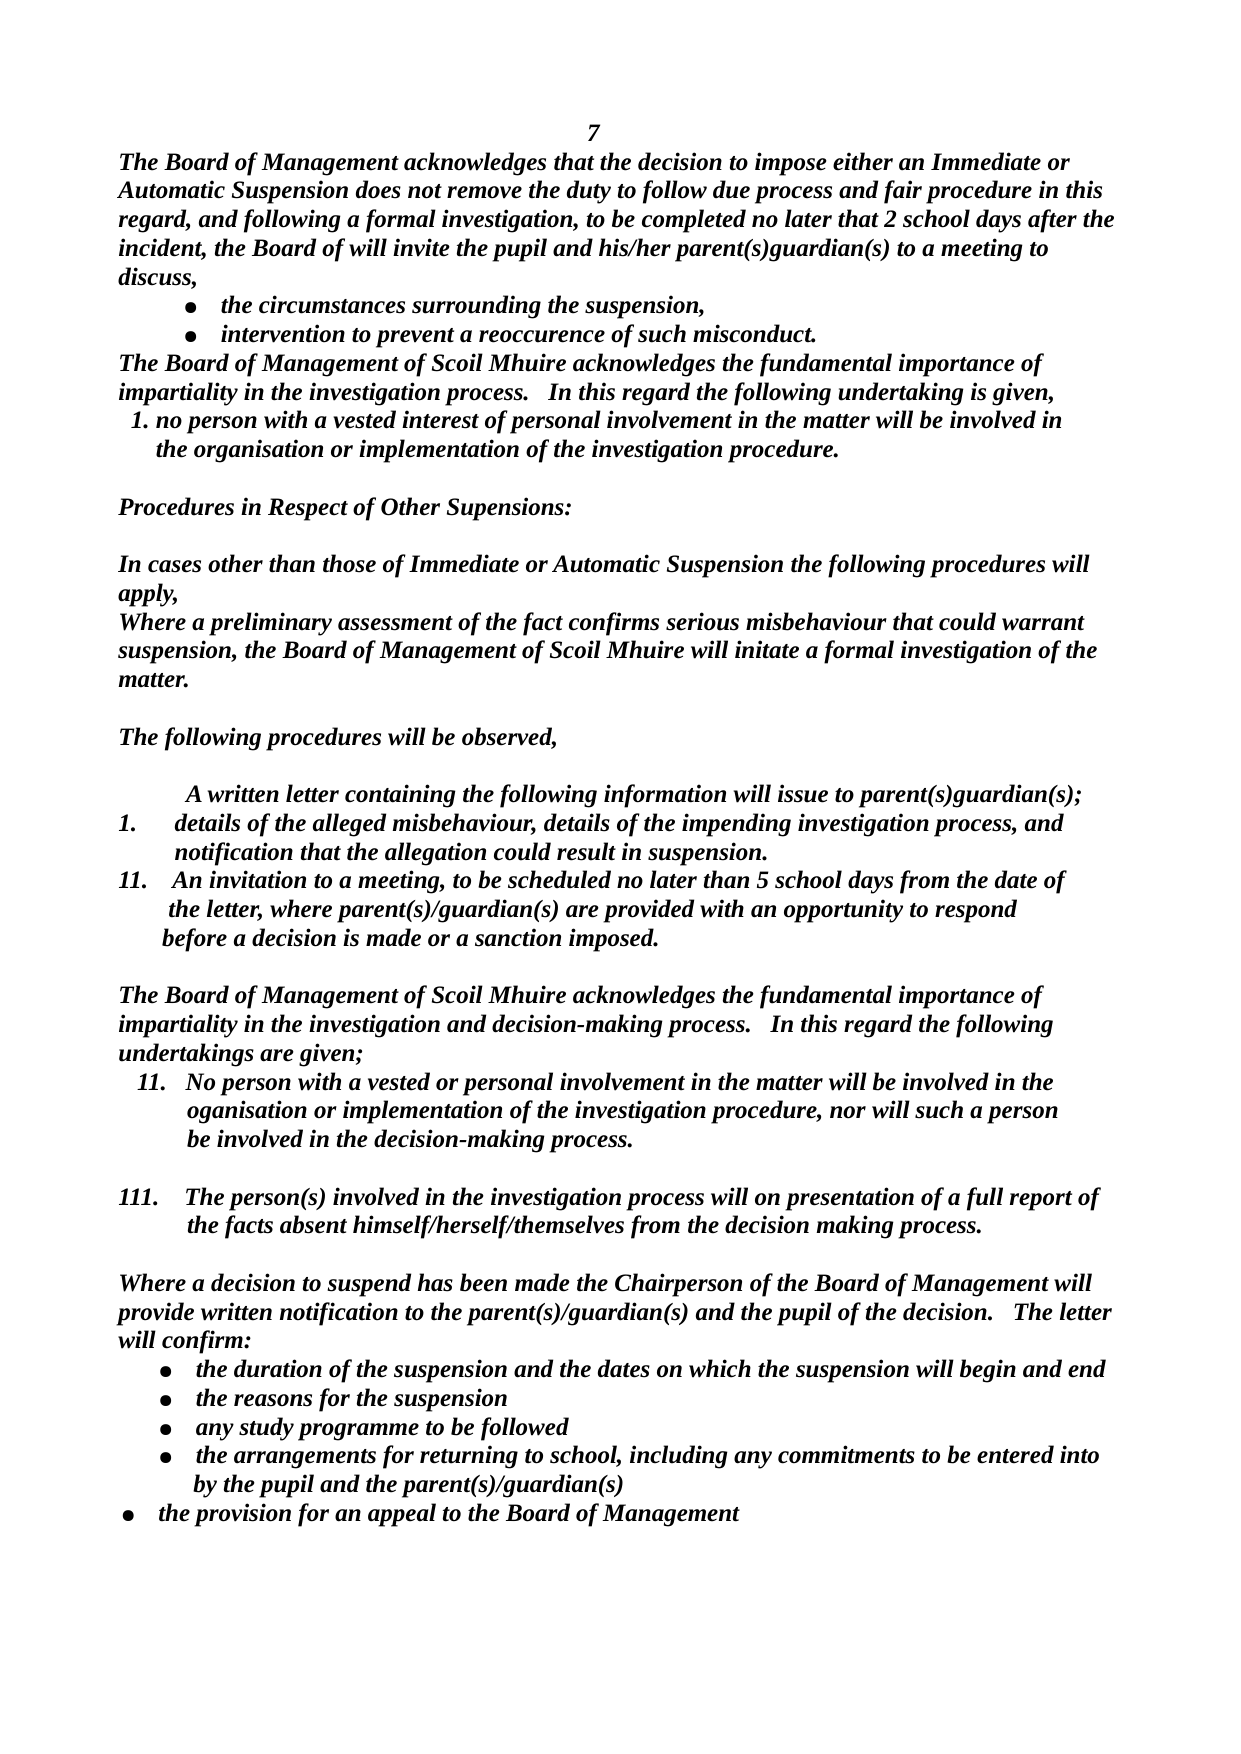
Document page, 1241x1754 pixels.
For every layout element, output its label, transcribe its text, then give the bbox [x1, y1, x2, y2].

text 1. details of the alleged misbehaviour, details of the impending investigation process, and [118, 808, 1122, 837]
text apply, [118, 578, 1122, 607]
list the circumstances surrounding the suspension, [183, 291, 1122, 319]
text 11. An invitation to a meeting, to be scheduled no later than 5 school days from the date of [118, 866, 1122, 894]
text the facts absent himself/herself/themselves from the decision making process. [118, 1211, 1122, 1239]
list intervention to prevent a reoccurence of such misconduct. [183, 319, 1122, 348]
text 111. The person(s) involved in the investigation process will on presentation of a full report of [118, 1182, 1122, 1211]
text The Board of Management acknowledges that the decision to impose either an Immediate or Automatic Suspension does not remove the duty to follow due process and fair procedure in this regard, and following a formal investigation, to be completed no later that 2 school days after the incident, the Board of will invite the pupil and his/her parent(s)guardian(s) to a meeting to discuss, [118, 147, 1122, 291]
list any study programme to be followed [158, 1412, 1122, 1441]
text before a decision is made or a sanction imposed. [118, 923, 1122, 952]
text by the pupil and the parent(s)/guardian(s) [118, 1469, 1122, 1498]
list the provision for an appeal to the Board of Management [121, 1498, 1122, 1527]
list the duration of the suspension and the dates on which the suspension will begin and end [158, 1354, 1122, 1383]
text The following procedures will be observed, [118, 722, 1122, 751]
text the letter, where parent(s)/guardian(s) are provided with an opportunity to respond [118, 894, 1122, 923]
text 1. no person with a vested interest of personal involvement in the matter will be involved in [118, 406, 1122, 434]
text Where a decision to suspend has been made the Chairperson of the Board of Management will provide written notification to the parent(s)/guardian(s) and the pupil of the decision. The letter will confirm: [118, 1268, 1122, 1354]
text the organisation or implementation of the investigation procedure. [118, 434, 1122, 463]
text Procedures in Respect of Other Supensions: [118, 492, 1122, 521]
text notification that the allegation could result in suspension. [118, 837, 1122, 866]
text In cases other than those of Immediate or Automatic Suspension the following procedures will [118, 549, 1122, 578]
text The Board of Management of Scoil Mhuire acknowledges the fundamental importance of impartiality in the investigation and decision-making process. In this regard the following undertakings are given; [118, 981, 1122, 1067]
list the arrangements for returning to school, including any commitments to be entered into [158, 1441, 1122, 1469]
text impartiality in the investigation process. In this regard the following undertaking is given, [118, 377, 1122, 406]
text The Board of Management of Scoil Mhuire acknowledges the fundamental importance of [118, 348, 1122, 377]
text 11. No person with a vested or personal involvement in the matter will be involved in the [118, 1067, 1122, 1096]
text A written letter containing the following information will issue to parent(s)guardian(s); [118, 779, 1122, 808]
text oganisation or implementation of the investigation procedure, nor will such a person [118, 1096, 1122, 1124]
text 7 [118, 118, 1122, 147]
text be involved in the decision-making process. [118, 1124, 1122, 1153]
list the reasons for the suspension [158, 1383, 1122, 1412]
text Where a preliminary assessment of the fact confirms serious misbehaviour that could warrant suspension, the Board of Management of Scoil Mhuire will initate a formal investigation of the matter. [118, 607, 1122, 693]
